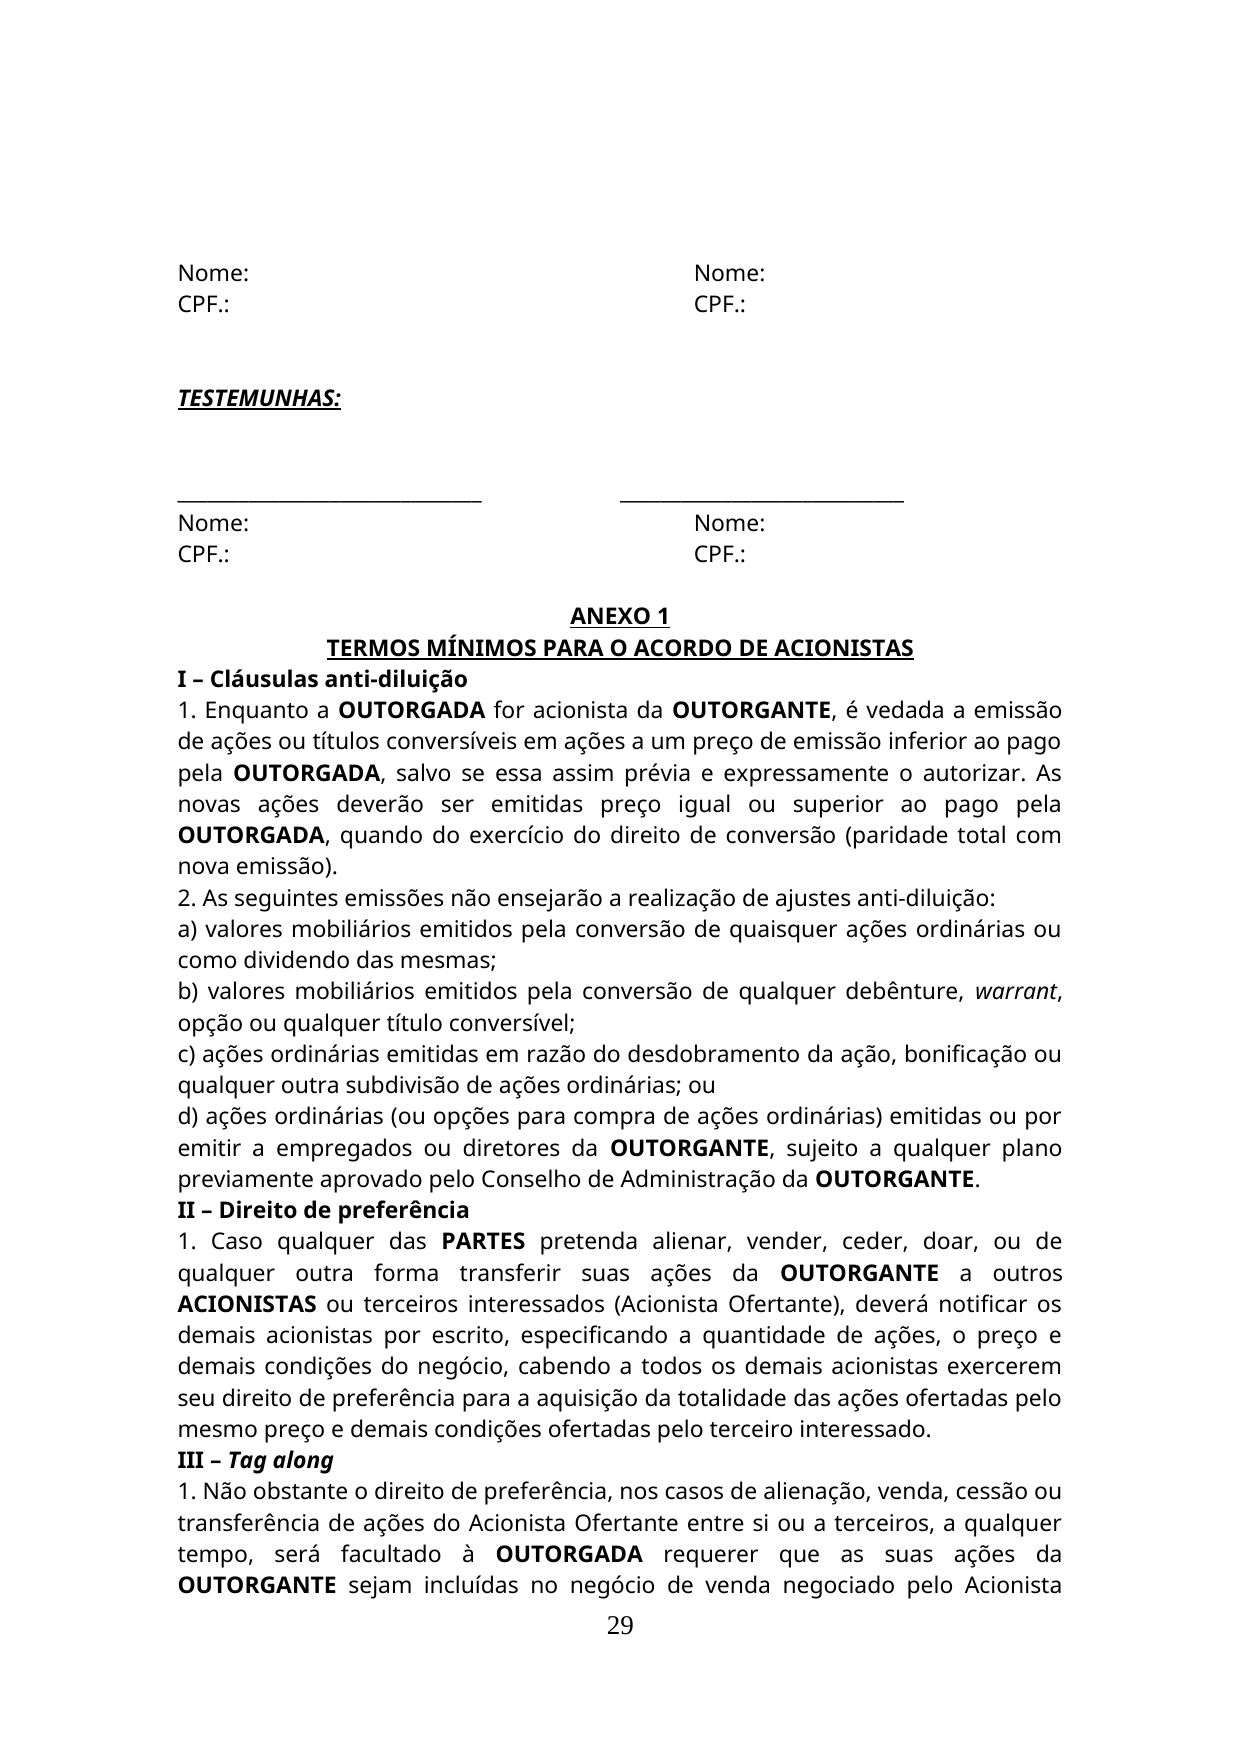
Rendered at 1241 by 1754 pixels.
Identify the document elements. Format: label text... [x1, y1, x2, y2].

text 1. Caso qualquer das PARTES pretenda alienar, vender, ceder, doar, ou de qualquer outra forma transferir suas ações da OUTORGANTE a outros ACIONISTAS ou terceiros interessados (Acionista Ofertante), deverá notificar os demais acionistas por escrito, especificando a quantidade de ações, o preço e demais condições do negócio, cabendo a todos os demais acionistas exercerem seu direito de preferência para a aquisição da totalidade das ações ofertadas pelo mesmo preço e demais condições ofertadas pelo terceiro interessado. [177, 1225, 1063, 1444]
text b) valores mobiliários emitidos pela conversão de qualquer debênture, warrant, opção ou qualquer título conversível; [177, 975, 1063, 1038]
text Nome: Nome: [177, 506, 1063, 538]
text 1. Não obstante o direito de preferência, nos casos de alienação, venda, cessão ou transferência de ações do Acionista Ofertante entre si ou a terceiros, a qualquer tempo, será facultado à OUTORGADA requerer que as suas ações da OUTORGANTE sejam incluídas no negócio de venda negociado pelo Acionista [177, 1475, 1063, 1600]
text a) valores mobiliários emitidos pela conversão de quaisquer ações ordinárias ou como dividendo das mesmas; [177, 913, 1063, 975]
text d) ações ordinárias (ou opções para compra de ações ordinárias) emitidas ou por emitir a empregados ou diretores da OUTORGANTE, sujeito a qualquer plano previamente aprovado pelo Conselho de Administração da OUTORGANTE. [177, 1100, 1063, 1194]
text Nome: Nome: [177, 256, 1063, 288]
text 2. As seguintes emissões não ensejarão a realização de ajustes anti-diluição: [177, 881, 1063, 913]
text III – Tag along [177, 1444, 1063, 1475]
text TERMOS MÍNIMOS PARA O ACORDO DE ACIONISTAS [177, 631, 1063, 663]
text CPF.: CPF.: [177, 288, 1063, 319]
text CPF.: CPF.: [177, 538, 1063, 569]
text TESTEMUNHAS: [177, 381, 1063, 413]
text ______________________________ ____________________________ [177, 475, 1063, 506]
text I – Cláusulas anti-diluição [177, 663, 1063, 694]
text ANEXO 1 [177, 600, 1063, 631]
text II – Direito de preferência [177, 1194, 1063, 1225]
text 1. Enquanto a OUTORGADA for acionista da OUTORGANTE, é vedada a emissão de ações ou títulos conversíveis em ações a um preço de emissão inferior ao pago pela OUTORGADA, salvo se essa assim prévia e expressamente o autorizar. As novas ações deverão ser emitidas preço igual ou superior ao pago pela OUTORGADA, quando do exercício do direito de conversão (paridade total com nova emissão). [177, 694, 1063, 881]
text c) ações ordinárias emitidas em razão do desdobramento da ação, bonificação ou qualquer outra subdivisão de ações ordinárias; ou [177, 1038, 1063, 1100]
